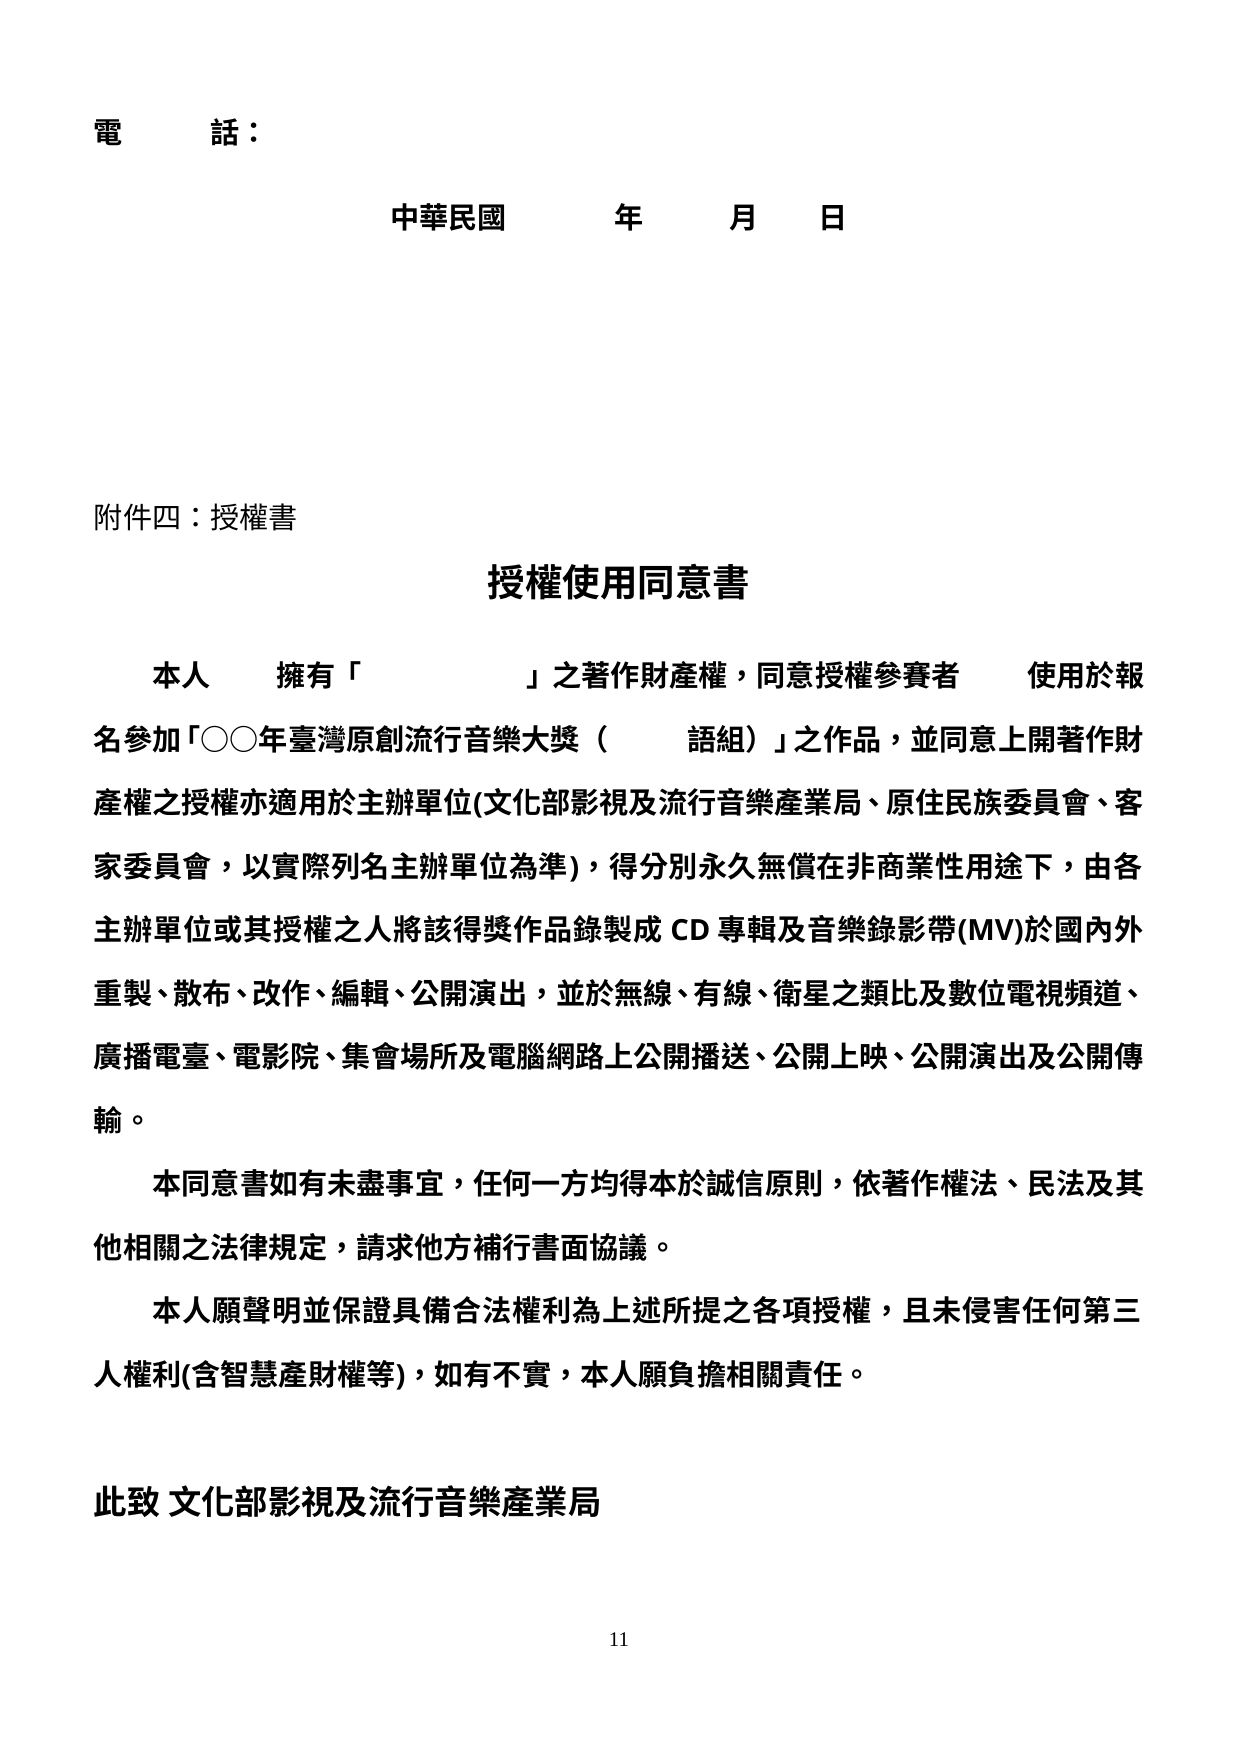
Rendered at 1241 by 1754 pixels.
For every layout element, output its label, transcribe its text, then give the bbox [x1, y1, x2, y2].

text 中華民國 年 月 日 [94, 178, 1144, 253]
text 本人願聲明並保證具備合法權利為上述所提之各項授權，且未侵害任何第三人權利(含智慧產財權等)，如有不實，本人願負擔相關責任。 [94, 1288, 1144, 1393]
text 電 話： [94, 120, 1144, 149]
text 授權使用同意書 [94, 553, 1144, 607]
text 附件四：授權書 [94, 478, 1144, 553]
text 本人 擁有「 」之著作財產權，同意授權參賽者 使用於報名參加「○○年臺灣原創流行音樂大獎（ 語組）」之作品，並同意上開著作財產權之授權亦適用於主辦單位(文化部影視及流行音樂產業局、原住民族委員會、客家委員會，以實際列名主辦單位為準)，得分別永久無償在非商業性用途下，由各主辦單位或其授權之人將該得獎作品錄製成CD專輯及音樂錄影帶(MV)於國內外重製、散布、改作、編輯、公開演出，並於無線、有線、衛星之類比及數位電視頻道、廣播電臺、電影院、集會場所及電腦網路上公開播送、公開上映、公開演出及公開傳輸。 [94, 653, 1144, 1139]
text 本同意書如有未盡事宜，任何一方均得本於誠信原則，依著作權法、民法及其他相關之法律規定，請求他方補行書面協議。 [94, 1161, 1144, 1266]
text 此致 文化部影視及流行音樂產業局 [94, 1491, 1144, 1520]
